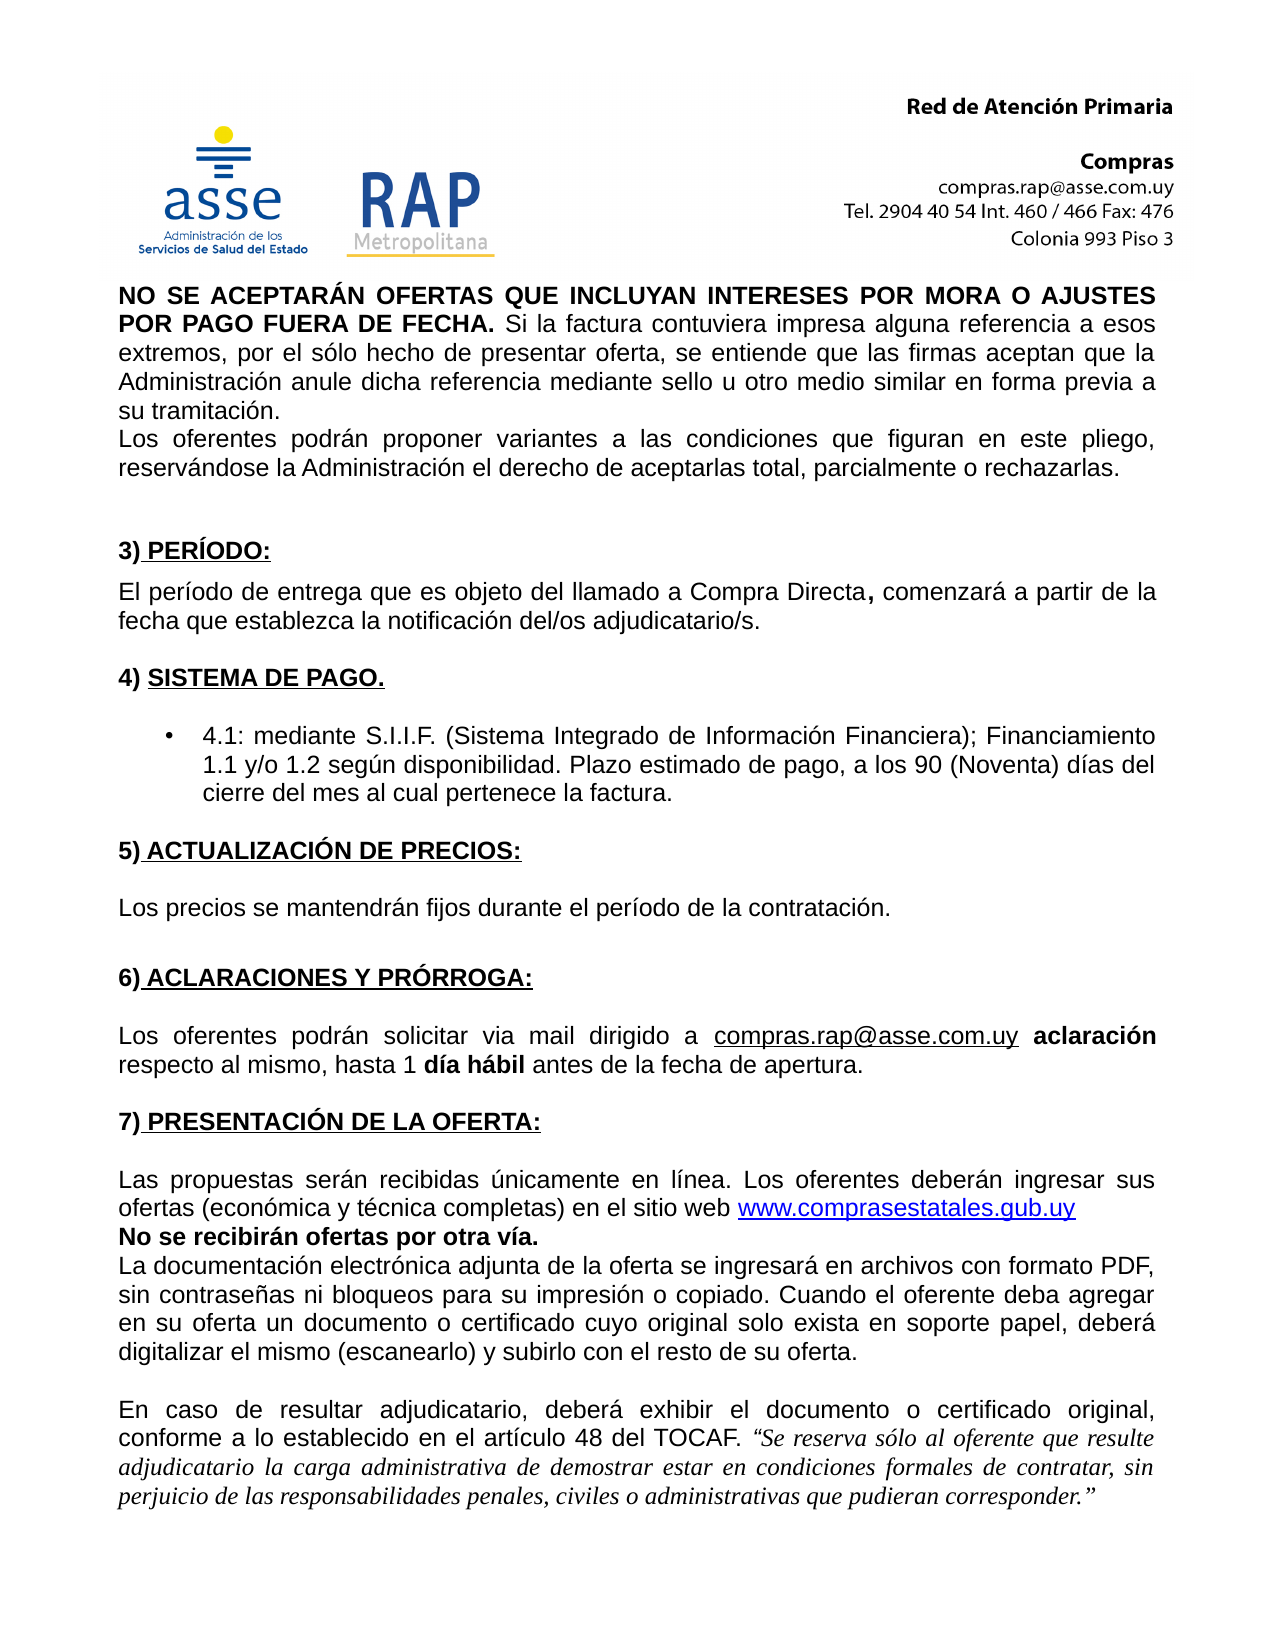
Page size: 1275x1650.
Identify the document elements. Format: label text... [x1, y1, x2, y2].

list 5) ACTUALIZACIÓN DE PRECIOS: [118, 836, 1157, 864]
text Los precios se mantendrán fijos durante el período de la contratación. [118, 893, 1157, 922]
text NO SE ACEPTARÁN OFERTAS QUE INCLUYAN INTERESES POR MORA O AJUSTES POR PAGO FUERA DE FECHA. Si la factura contuviera impresa alguna referencia a esos extremos, por el sólo hecho de presentar oferta, se entiende que las firmas aceptan que la Administración anule dicha referencia mediante sello u otro medio similar en forma previa a su tramitación. [118, 281, 1157, 424]
text 3) PERÍODO: [118, 536, 1157, 564]
text En caso de resultar adjudicatario, deberá exhibir el documento o certificado original, conforme a lo establecido en el artículo 48 del TOCAF. “Se reserva sólo al oferente que resulte adjudicatario la carga administrativa de demostrar estar en condiciones formales de contratar, sin perjuicio de las responsabilidades penales, civiles o administrativas que pudieran corresponder.” [118, 1394, 1157, 1510]
text Las propuestas serán recibidas únicamente en línea. Los oferentes deberán ingresar sus ofertas (económica y técnica completas) en el sitio web www.comprasestatales.gub.uy [118, 1164, 1157, 1222]
text El período de entrega que es objeto del llamado a Compra Directa, comenzará a partir de la fecha que establezca la notificación del/os adjudicatario/s. [118, 577, 1157, 634]
text 4) SISTEMA DE PAGO. [118, 663, 1157, 692]
text 6) ACLARACIONES Y PRÓRROGA: [118, 963, 1157, 992]
text Los oferentes podrán proponer variantes a las condiciones que figuran en este pliego, reservándose la Administración el derecho de aceptarlas total, parcialmente o rechazarlas. [118, 424, 1157, 482]
list 4.1: mediante S.I.I.F. (Sistema Integrado de Información Financiera); Financiamiento 1.1 y/o 1.2 según disponibilidad. Plazo estimado de pago, a los 90 (Noventa) días del cierre del mes al cual pertenece la factura. [165, 721, 1157, 807]
text No se recibirán ofertas por otra vía. [118, 1222, 1157, 1251]
text 7) PRESENTACIÓN DE LA OFERTA: [118, 1107, 1157, 1136]
text La documentación electrónica adjunta de la oferta se ingresará en archivos con formato PDF, sin contraseñas ni bloqueos para su impresión o copiado. Cuando el oferente deba agregar en su oferta un documento o certificado cuyo original solo exista en soporte papel, deberá digitalizar el mismo (escanearlo) y subirlo con el resto de su oferta. [118, 1251, 1157, 1366]
text Los oferentes podrán solicitar via mail dirigido a compras.rap@asse.com.uy aclaración respecto al mismo, hasta 1 día hábil antes de la fecha de apertura. [118, 1021, 1157, 1078]
picture [99, 72, 1194, 281]
